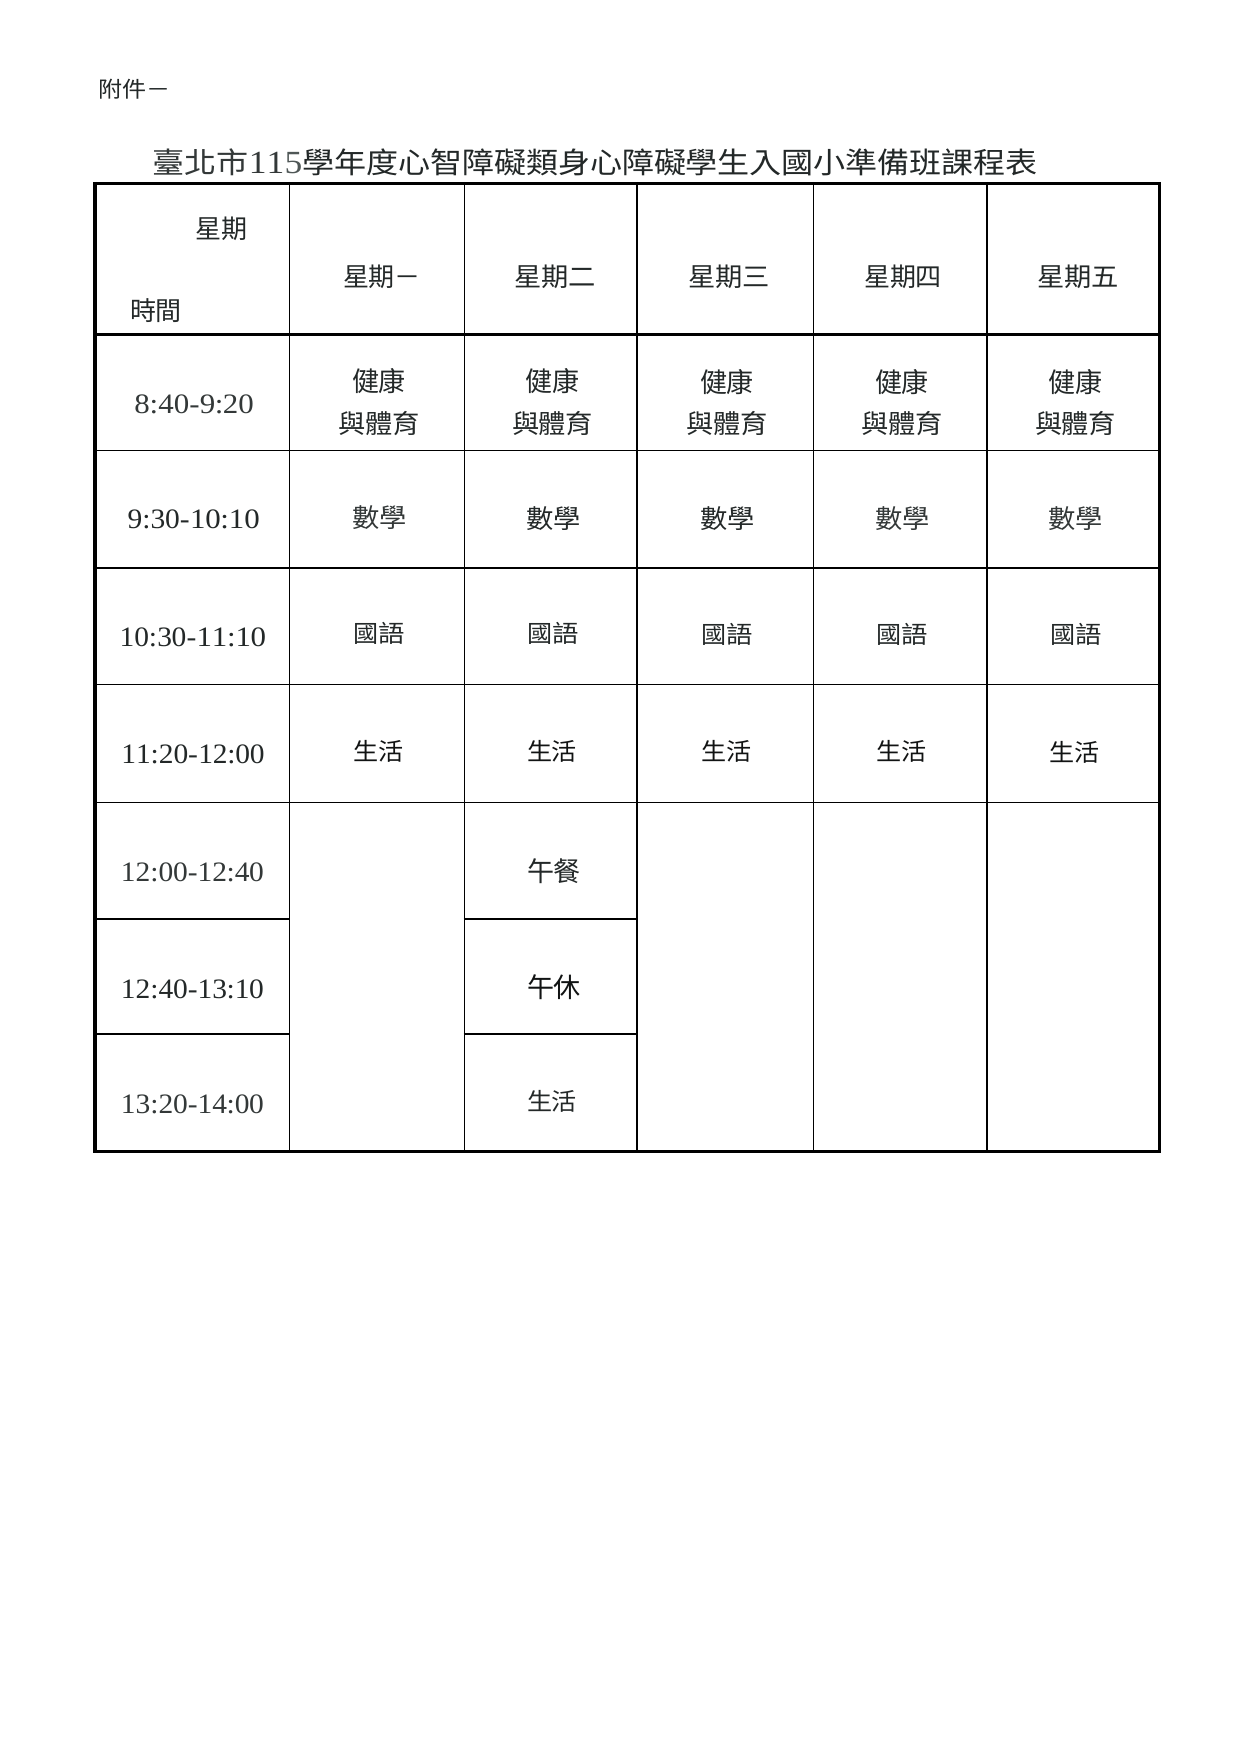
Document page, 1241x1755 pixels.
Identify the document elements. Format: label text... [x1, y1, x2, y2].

table_cell 健康 與體育 [290, 336, 464, 449]
table_cell 10:30-11:10 [97, 569, 289, 684]
table_header 星期 時間 [97, 185, 289, 333]
table_cell [814, 803, 986, 1150]
table_cell 9:30-10:10 [97, 451, 289, 567]
table_cell 數學 [988, 451, 1158, 567]
table_cell 健康 與體育 [988, 336, 1158, 449]
table_cell 11:20-12:00 [97, 685, 289, 801]
table_cell 數學 [814, 451, 986, 567]
table_cell 午休 [465, 920, 636, 1033]
table_cell 生活 [465, 1035, 636, 1150]
table_cell 生活 [465, 685, 636, 801]
table_cell 數學 [638, 451, 813, 567]
table_header 星期五 [988, 185, 1158, 333]
table_cell 午餐 [465, 803, 636, 918]
text 附件－ [99, 72, 1182, 103]
table_cell [290, 803, 464, 1150]
table_cell 13:20-14:00 [97, 1035, 289, 1150]
table_cell 8:40-9:20 [97, 336, 289, 449]
table_cell 數學 [465, 451, 636, 567]
table_cell 國語 [465, 569, 636, 684]
table_cell 12:40-13:10 [97, 920, 289, 1033]
table_cell 生活 [638, 685, 813, 801]
table_header 星期二 [465, 185, 636, 333]
table_header 星期四 [814, 185, 986, 333]
table_cell 生活 [814, 685, 986, 801]
table_cell 國語 [638, 569, 813, 684]
table_cell 國語 [814, 569, 986, 684]
table_cell 生活 [290, 685, 464, 801]
table_cell 健康 與體育 [814, 336, 986, 449]
table_cell [638, 803, 813, 1150]
table_cell [988, 803, 1158, 1150]
table_cell 健康 與體育 [465, 336, 636, 449]
table_header 星期三 [638, 185, 813, 333]
table_cell 健康 與體育 [638, 336, 813, 449]
subtitle 臺北市115學年度心智障礙類身心障礙學生入國小準備班課程表 [152, 139, 1182, 182]
table_cell 生活 [988, 685, 1158, 801]
table_header 星期－ [290, 185, 464, 333]
table_cell 國語 [290, 569, 464, 684]
table_cell 國語 [988, 569, 1158, 684]
table_cell 數學 [290, 451, 464, 567]
table_cell 12:00-12:40 [97, 803, 289, 918]
